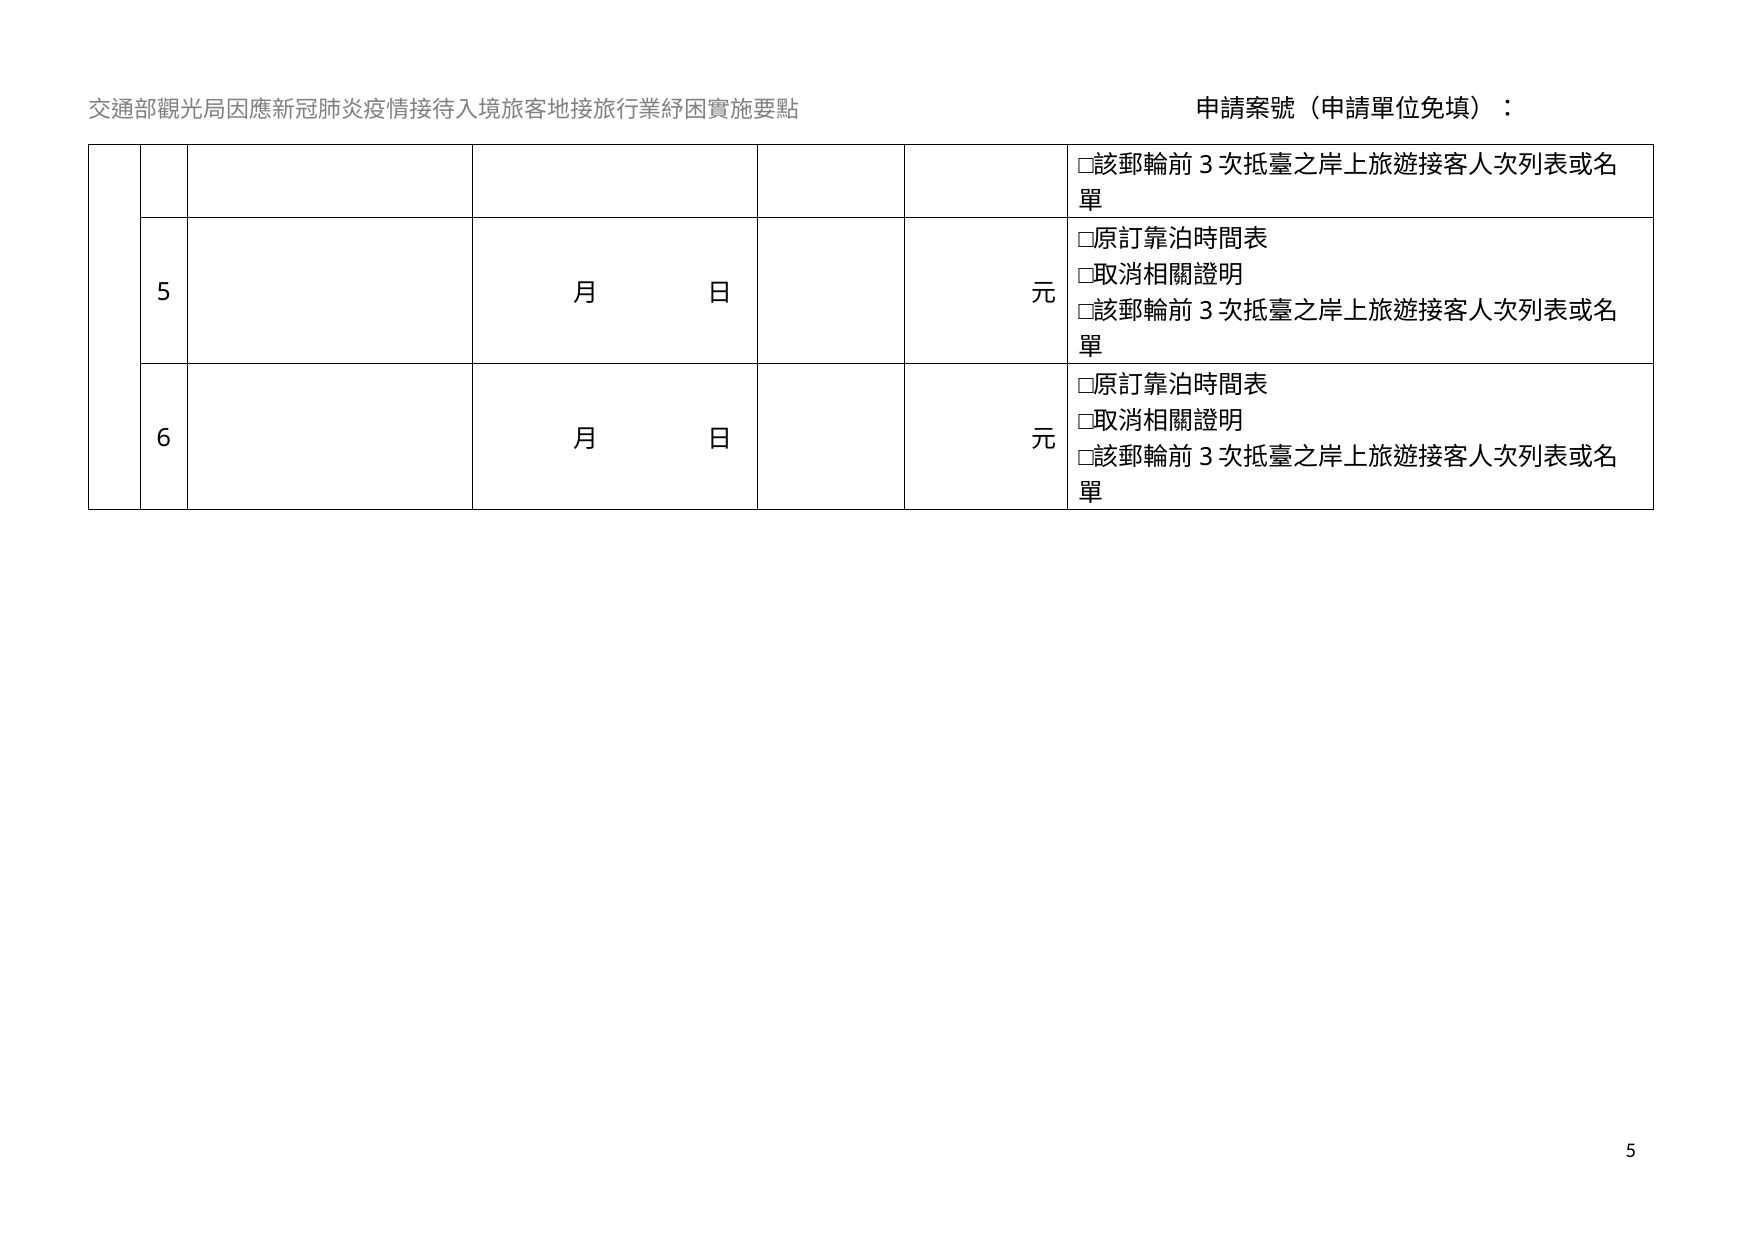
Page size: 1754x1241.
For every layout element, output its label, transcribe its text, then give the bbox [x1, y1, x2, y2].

table_cell 元 [905, 364, 1067, 509]
table_cell □該郵輪前3次抵臺之岸上旅遊接客人次列表或名單 [1068, 145, 1653, 217]
table_cell [609, 145, 683, 217]
table_cell [473, 364, 536, 509]
table_cell 5 [141, 218, 187, 363]
table_cell [188, 218, 472, 363]
table_cell [188, 145, 472, 217]
table_cell [683, 145, 757, 217]
table_cell [609, 218, 683, 363]
table_cell 元 [905, 218, 1067, 363]
table_cell [473, 145, 536, 217]
table_cell [536, 145, 609, 217]
table_cell [609, 364, 683, 509]
table_cell □原訂靠泊時間表 □取消相關證明 □該郵輪前3次抵臺之岸上旅遊接客人次列表或名單 [1068, 364, 1653, 509]
table_cell □原訂靠泊時間表 □取消相關證明 □該郵輪前3次抵臺之岸上旅遊接客人次列表或名單 [1068, 218, 1653, 363]
table_cell [758, 364, 904, 509]
table_cell 日 [683, 364, 757, 509]
table_cell [141, 145, 187, 217]
table_cell [758, 218, 904, 363]
table_cell [188, 364, 472, 509]
table_cell [89, 145, 140, 509]
table_cell 月 [536, 218, 609, 363]
table_cell [905, 145, 1067, 217]
table_cell 月 [536, 364, 609, 509]
table_cell 日 [683, 218, 757, 363]
table_cell 6 [141, 364, 187, 509]
table_cell [758, 145, 904, 217]
table_cell [473, 218, 536, 363]
